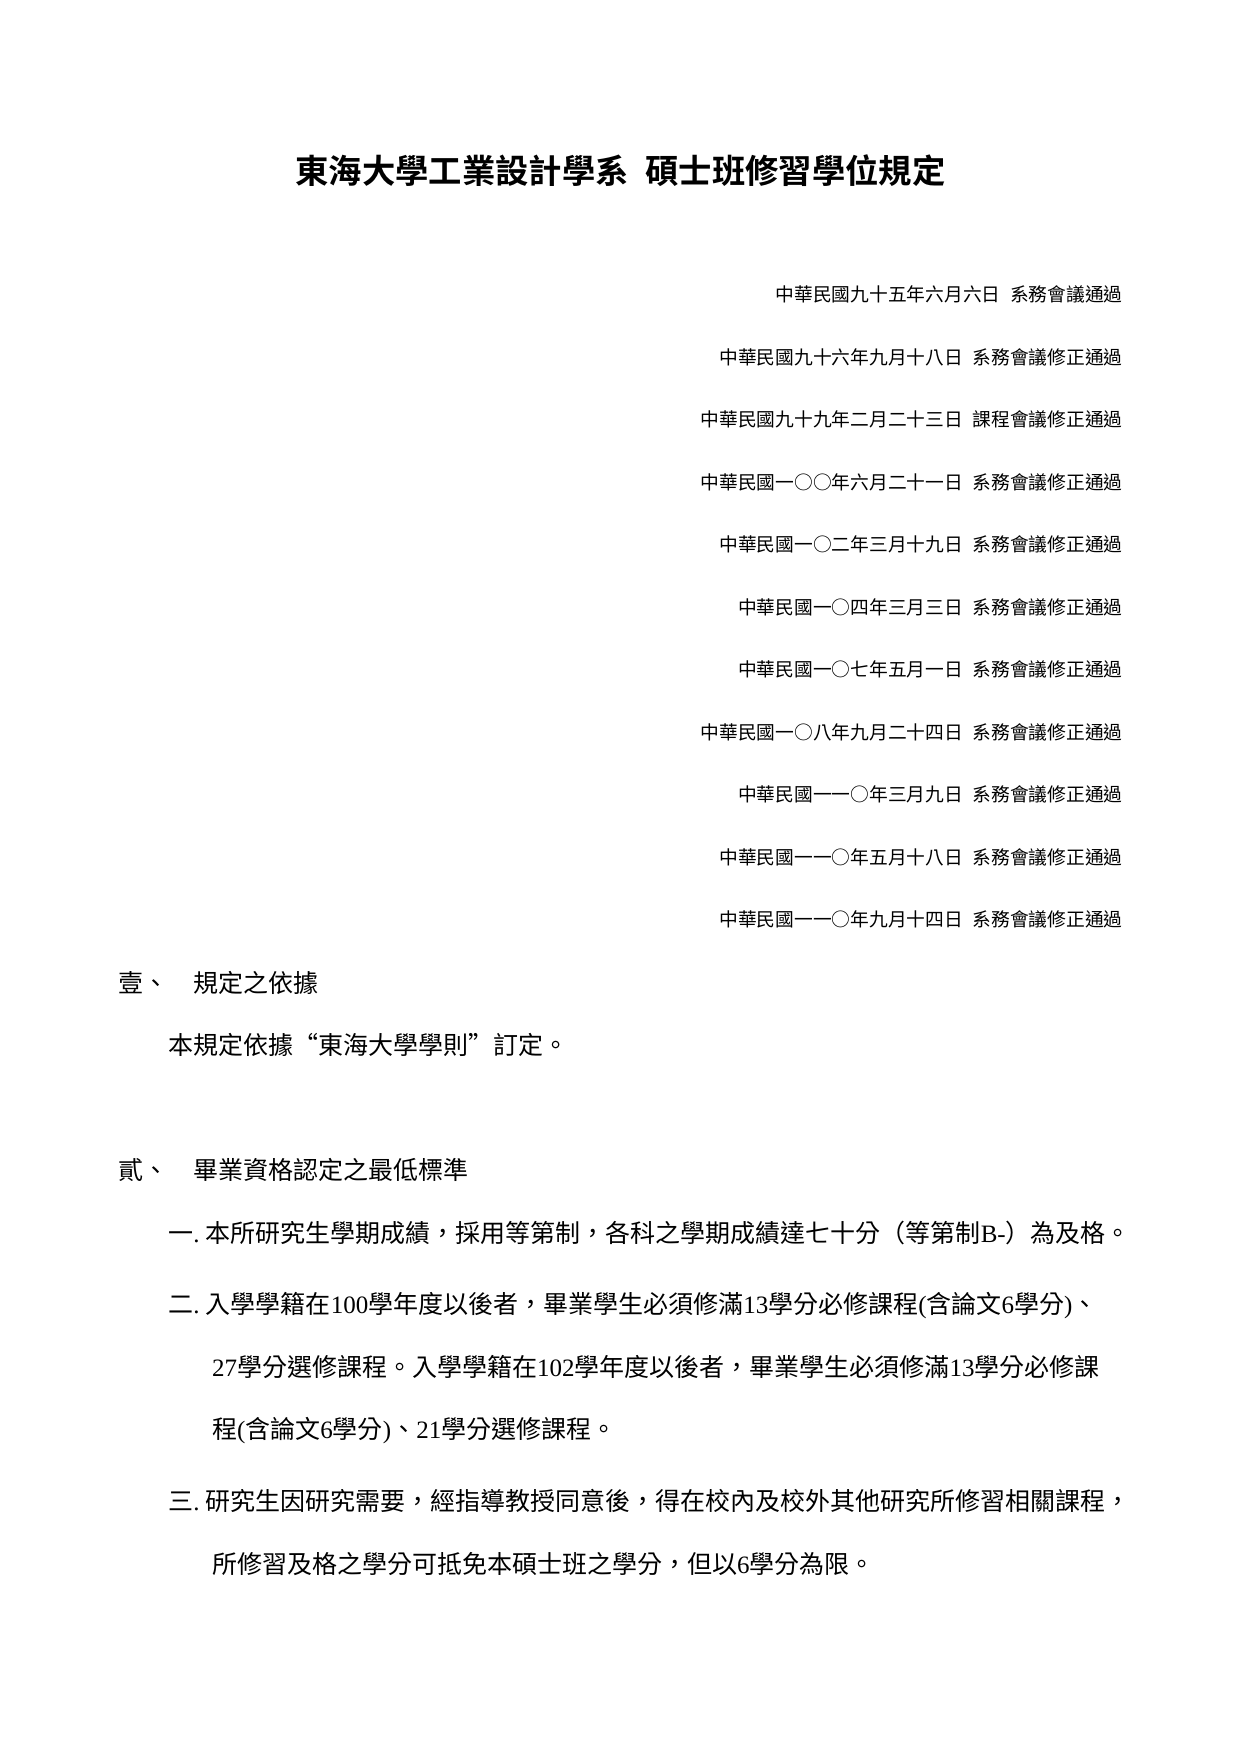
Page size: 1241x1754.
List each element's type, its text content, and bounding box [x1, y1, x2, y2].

text 二. 入學學籍在100學年度以後者，畢業學生必須修滿13學分必修課程(含論文6學分)、27學分選修課程。入學學籍在102學年度以後者，畢業學生必須修滿13學分必修課程(含論文6學分)、21學分選修課程。 [168, 1261, 1122, 1449]
text 中華民國一○二年三月十九日 系務會議修正通過 [118, 502, 1122, 564]
list 規定之依據 [118, 939, 1122, 1002]
text 一. 本所研究生學期成績，採用等第制，各科之學期成績達七十分（等第制B-）為及格。 [168, 1189, 1122, 1252]
list 畢業資格認定之最低標準 [118, 1127, 1122, 1189]
text 中華民國一○八年九月二十四日 系務會議修正通過 [118, 689, 1122, 752]
text 中華民國一○七年五月一日 系務會議修正通過 [118, 627, 1122, 689]
text 中華民國一一○年三月九日 系務會議修正通過 [118, 752, 1122, 814]
text 中華民國一○四年三月三日 系務會議修正通過 [118, 564, 1122, 627]
text 中華民國九十九年二月二十三日 課程會議修正通過 [118, 377, 1122, 439]
text 中華民國九十五年六月六日 系務會議通過 [118, 252, 1122, 314]
text 三. 研究生因研究需要，經指導教授同意後，得在校內及校外其他研究所修習相關課程，所修習及格之學分可抵免本碩士班之學分，但以6學分為限。 [168, 1458, 1122, 1583]
text 本規定依據“東海大學學則”訂定。 [118, 1002, 1122, 1064]
text 中華民國一一○年九月十四日 系務會議修正通過 [118, 877, 1122, 939]
text 中華民國一一○年五月十八日 系務會議修正通過 [118, 814, 1122, 877]
text 中華民國一○○年六月二十一日 系務會議修正通過 [118, 439, 1122, 502]
text 中華民國九十六年九月十八日 系務會議修正通過 [118, 314, 1122, 377]
text 東海大學工業設計學系 碩士班修習學位規定 [118, 127, 1122, 189]
